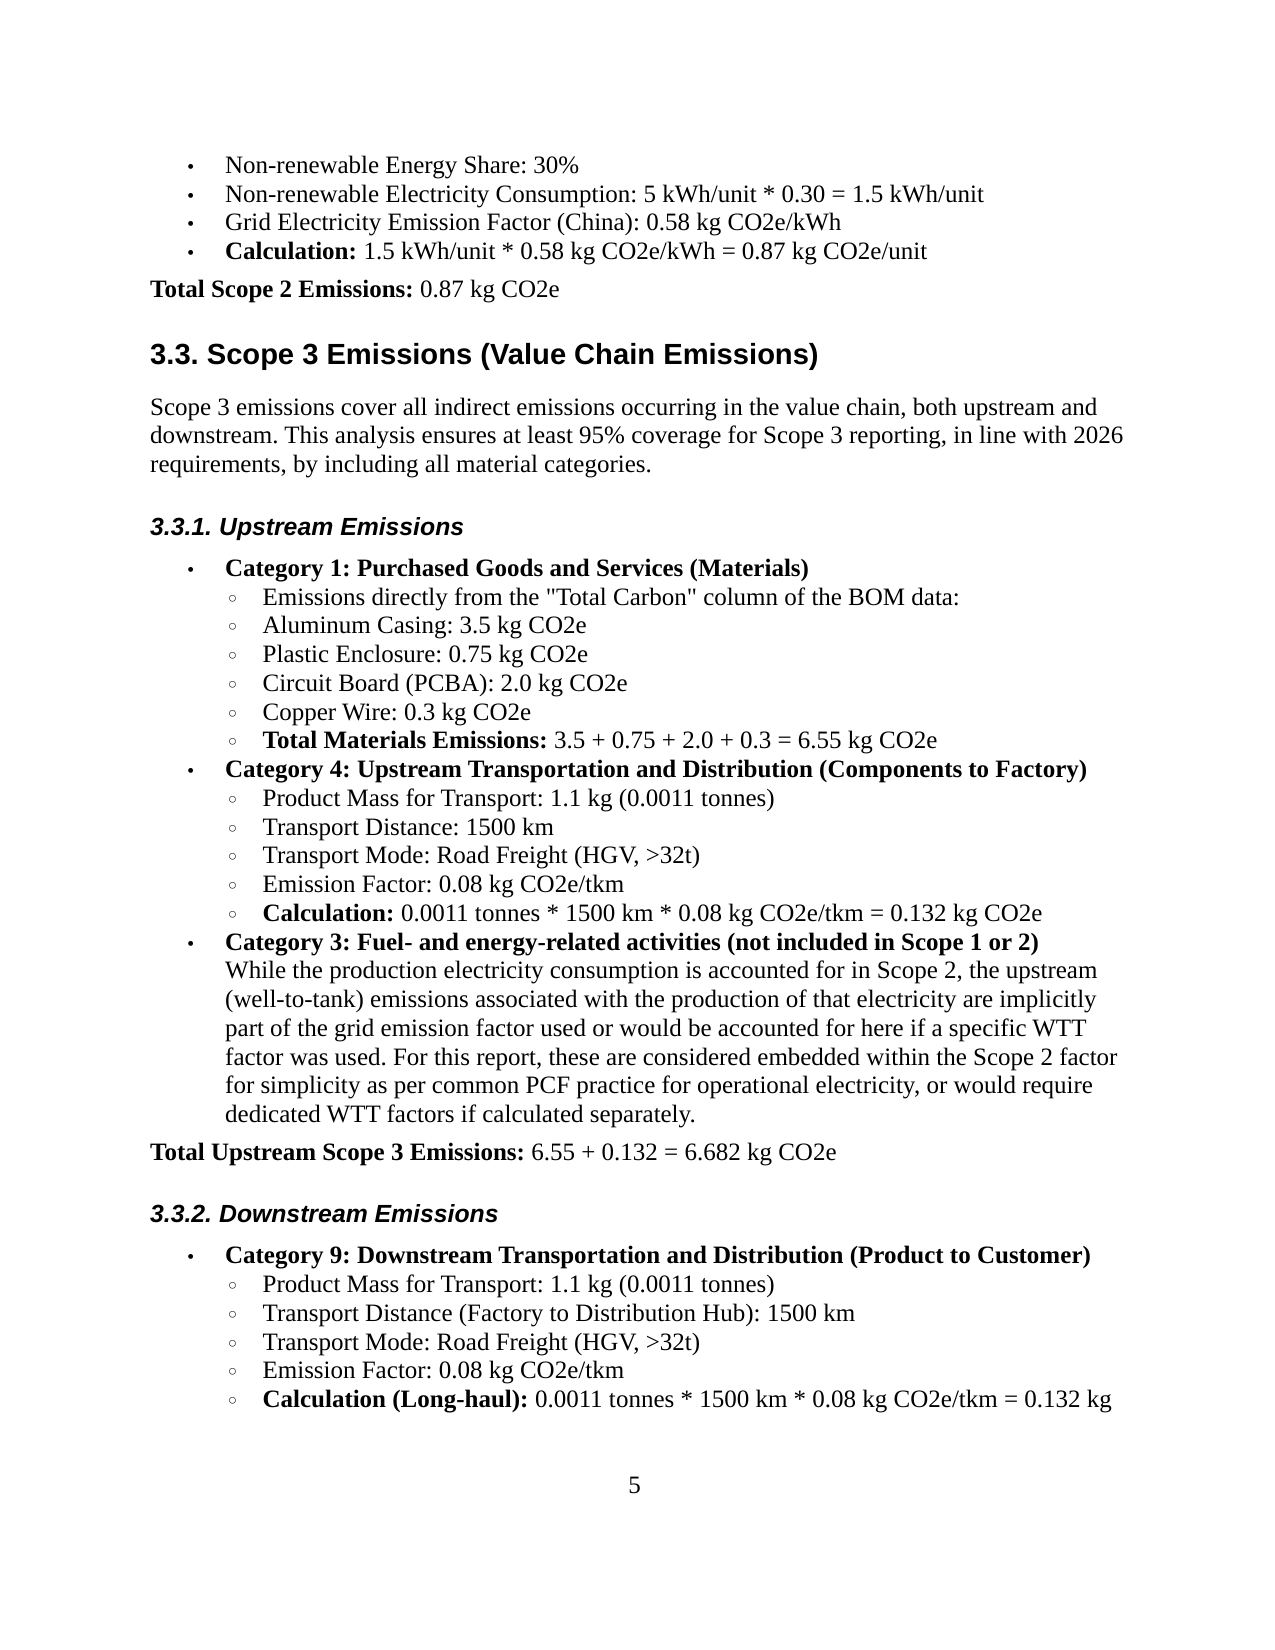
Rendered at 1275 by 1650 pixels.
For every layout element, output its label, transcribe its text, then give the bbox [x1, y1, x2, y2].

text Total Scope 2 Emissions: 0.87 kg CO2e [150, 274, 1125, 303]
list Calculation: 0.0011 tonnes * 1500 km * 0.08 kg CO2e/tkm = 0.132 kg CO2e [225, 898, 1125, 927]
text Scope 3 emissions cover all indirect emissions occurring in the value chain, both upstream and downstream. This analysis ensures at least 95% coverage for Scope 3 reporting, in line with 2026 requirements, by including all material categories. [150, 392, 1125, 478]
text Total Upstream Scope 3 Emissions: 6.55 + 0.132 = 6.682 kg CO2e [150, 1137, 1125, 1166]
subtitle 3.3.2. Downstream Emissions [150, 1199, 1125, 1228]
list Total Materials Emissions: 3.5 + 0.75 + 2.0 + 0.3 = 6.55 kg CO2e [225, 725, 1125, 754]
list Calculation: 1.5 kWh/unit * 0.58 kg CO2e/kWh = 0.87 kg CO2e/unit [187, 236, 1125, 265]
list Product Mass for Transport: 1.1 kg (0.0011 tonnes) [225, 1269, 1125, 1298]
subtitle 3.3.1. Upstream Emissions [150, 512, 1125, 540]
list Category 3: Fuel- and energy-related activities (not included in Scope 1 or 2) While the production electricity consumption is accounted for in Scope 2, the upstream (well-to-tank) emissions associated with the production of that electricity are implicitly part of the grid emission factor used or would be accounted for here if a specific WTT factor was used. For this report, these are considered embedded within the Scope 2 factor for simplicity as per common PCF practice for operational electricity, or would require dedicated WTT factors if calculated separately. [187, 927, 1125, 1128]
list Transport Distance: 1500 km [225, 812, 1125, 840]
list Circuit Board (PCBA): 2.0 kg CO2e [225, 668, 1125, 697]
list Emission Factor: 0.08 kg CO2e/tkm [225, 869, 1125, 898]
subtitle 3.3. Scope 3 Emissions (Value Chain Emissions) [150, 337, 1125, 370]
list Plastic Enclosure: 0.75 kg CO2e [225, 639, 1125, 668]
list Emission Factor: 0.08 kg CO2e/tkm [225, 1356, 1125, 1384]
list Transport Mode: Road Freight (HGV, >32t) [225, 840, 1125, 869]
list Transport Distance (Factory to Distribution Hub): 1500 km [225, 1298, 1125, 1327]
list Product Mass for Transport: 1.1 kg (0.0011 tonnes) [225, 783, 1125, 812]
list Non-renewable Electricity Consumption: 5 kWh/unit * 0.30 = 1.5 kWh/unit [187, 179, 1125, 207]
list Aluminum Casing: 3.5 kg CO2e [225, 610, 1125, 639]
list Copper Wire: 0.3 kg CO2e [225, 697, 1125, 725]
list Transport Mode: Road Freight (HGV, >32t) [225, 1327, 1125, 1356]
list Non-renewable Energy Share: 30% [187, 150, 1125, 179]
list Category 9: Downstream Transportation and Distribution (Product to Customer) [187, 1241, 1125, 1269]
list Calculation (Long-haul): 0.0011 tonnes * 1500 km * 0.08 kg CO2e/tkm = 0.132 kg [225, 1384, 1125, 1413]
list Grid Electricity Emission Factor (China): 0.58 kg CO2e/kWh [187, 207, 1125, 236]
list Emissions directly from the "Total Carbon" column of the BOM data: [225, 582, 1125, 610]
list Category 4: Upstream Transportation and Distribution (Components to Factory) [187, 754, 1125, 783]
list Category 1: Purchased Goods and Services (Materials) [187, 553, 1125, 582]
